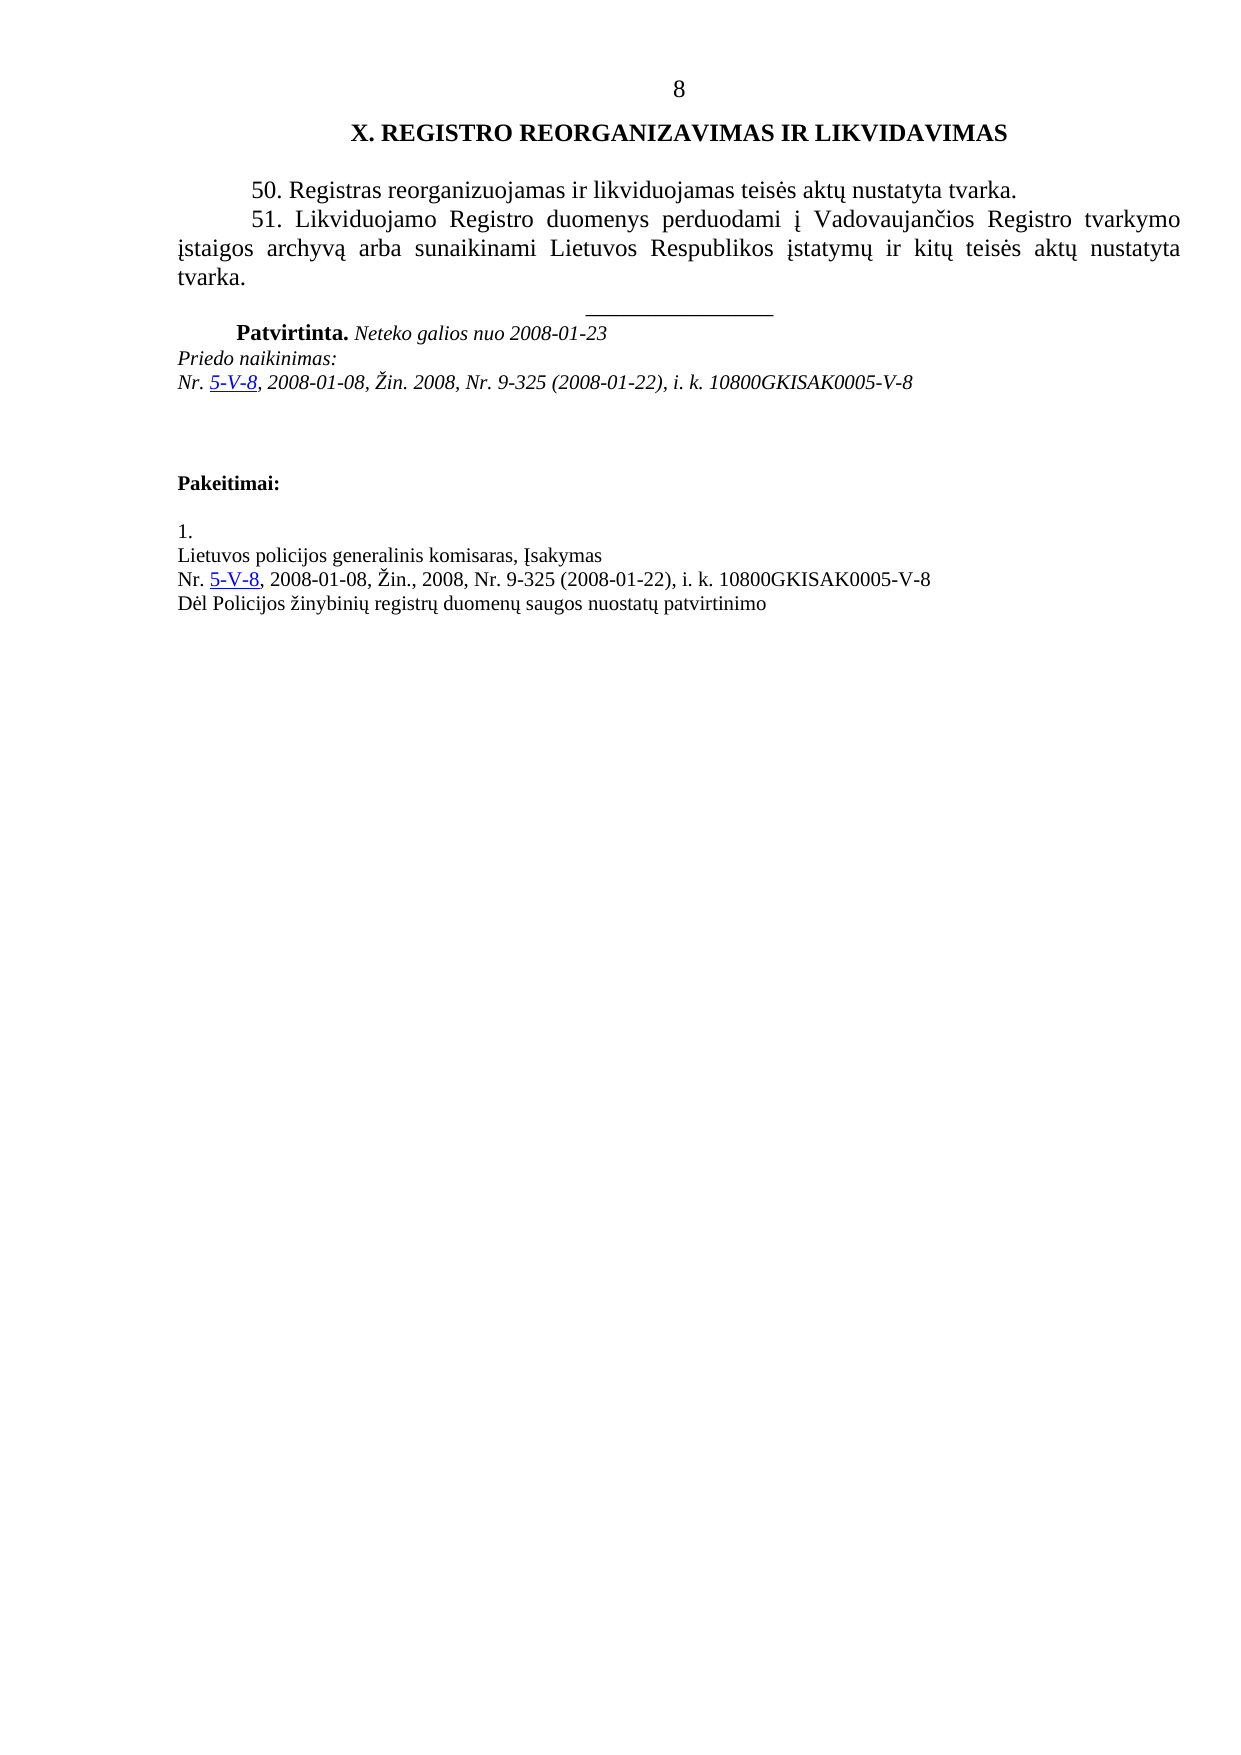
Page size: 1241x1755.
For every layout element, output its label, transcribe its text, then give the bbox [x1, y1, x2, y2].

text 50. Registras reorganizuojamas ir likviduojamas teisės aktų nustatyta tvarka. [177, 176, 1181, 204]
text 51. Likviduojamo Registro duomenys perduodami į Vadovaujančios Registro tvarkymo įstaigos archyvą arba sunaikinami Lietuvos Respublikos įstatymų ir kitų teisės aktų nustatyta tvarka. [177, 204, 1181, 291]
text 1. [177, 519, 1181, 543]
text Nr. 5-V-8, 2008-01-08, Žin. 2008, Nr. 9-325 (2008-01-22), i. k. 10800GKISAK0005-V-8 [177, 370, 1181, 394]
text Dėl Policijos žinybinių registrų duomenų saugos nuostatų patvirtinimo [177, 591, 1181, 615]
text Priedo naikinimas: [177, 346, 1181, 370]
text Pakeitimai: [177, 471, 1181, 495]
text Nr. 5-V-8, 2008-01-08, Žin., 2008, Nr. 9-325 (2008-01-22), i. k. 10800GKISAK0005-V-8 [177, 567, 1181, 591]
text Patvirtinta. Neteko galios nuo 2008-01-23 [177, 319, 1181, 346]
text _______________ [177, 291, 1181, 319]
text Lietuvos policijos generalinis komisaras, Įsakymas [177, 543, 1181, 567]
text X. REGISTRO REORGANIZAVIMAS IR LIKVIDAVIMAS [177, 118, 1181, 147]
